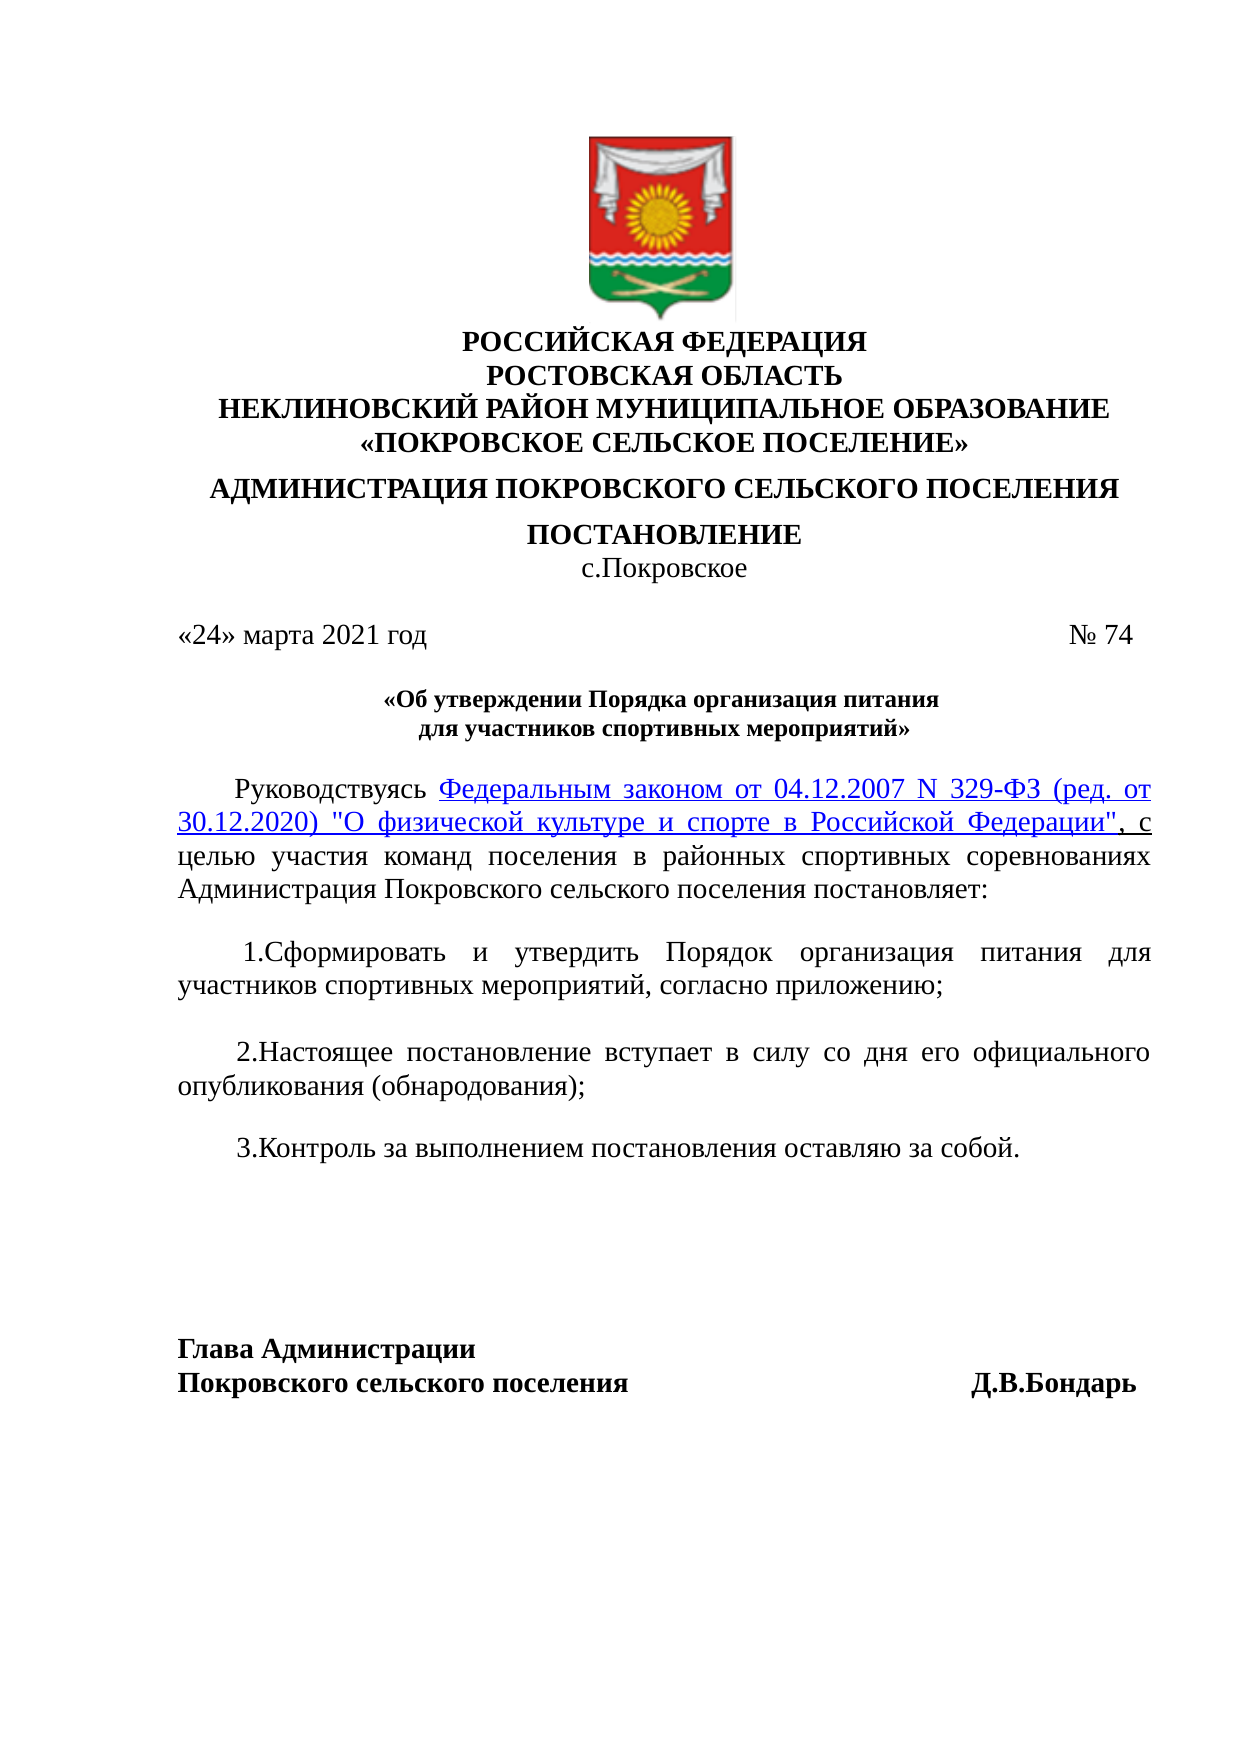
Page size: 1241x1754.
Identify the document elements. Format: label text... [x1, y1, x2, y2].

text целью участия команд поселения в районных спортивных соревнованиях Администрация Покровского сельского поселения постановляет: [177, 835, 1152, 905]
text НЕКЛИНОВСКИЙ РАЙОН МУНИЦИПАЛЬНОЕ ОБРАЗОВАНИЕ «ПОКРОВСКОЕ СЕЛЬСКОЕ ПОСЕЛЕНИЕ» [177, 391, 1152, 458]
text Покровского сельского поселения Д.В.Бондарь [177, 1365, 1152, 1398]
subtitle ПОСТАНОВЛЕНИЕ [177, 517, 1152, 550]
text с.Покровское [177, 550, 1152, 584]
text 1.Сформировать и утвердить Порядок организация питания для участников спортивных мероприятий, согласно приложению; [177, 934, 1152, 1001]
text для участников спортивных мероприятий» [177, 713, 1152, 742]
text РОССИЙСКАЯ ФЕДЕРАЦИЯ РОСТОВСКАЯ ОБЛАСТЬ [177, 324, 1152, 391]
text 3.Контроль за выполнением постановления оставляю за собой. [177, 1130, 1152, 1164]
picture [589, 136, 740, 325]
text 2.Настоящее постановление вступает в силу со дня его официального опубликования (обнародования); [177, 1034, 1152, 1101]
text Руководствуясь Федеральным законом от 04.12.2007 N 329-ФЗ (ред. от 30.12.2020) "О физической культуре и спорте в Российской Федерации", с [177, 771, 1152, 833]
text «Об утверждении Порядка организация питания [177, 684, 1152, 713]
text «24» марта 2021 год № 74 [177, 617, 1152, 651]
text АДМИНИСТРАЦИЯ ПОКРОВСКОГО СЕЛЬСКОГО ПОСЕЛЕНИЯ [177, 471, 1152, 504]
text Глава Администрации [177, 1331, 1152, 1365]
